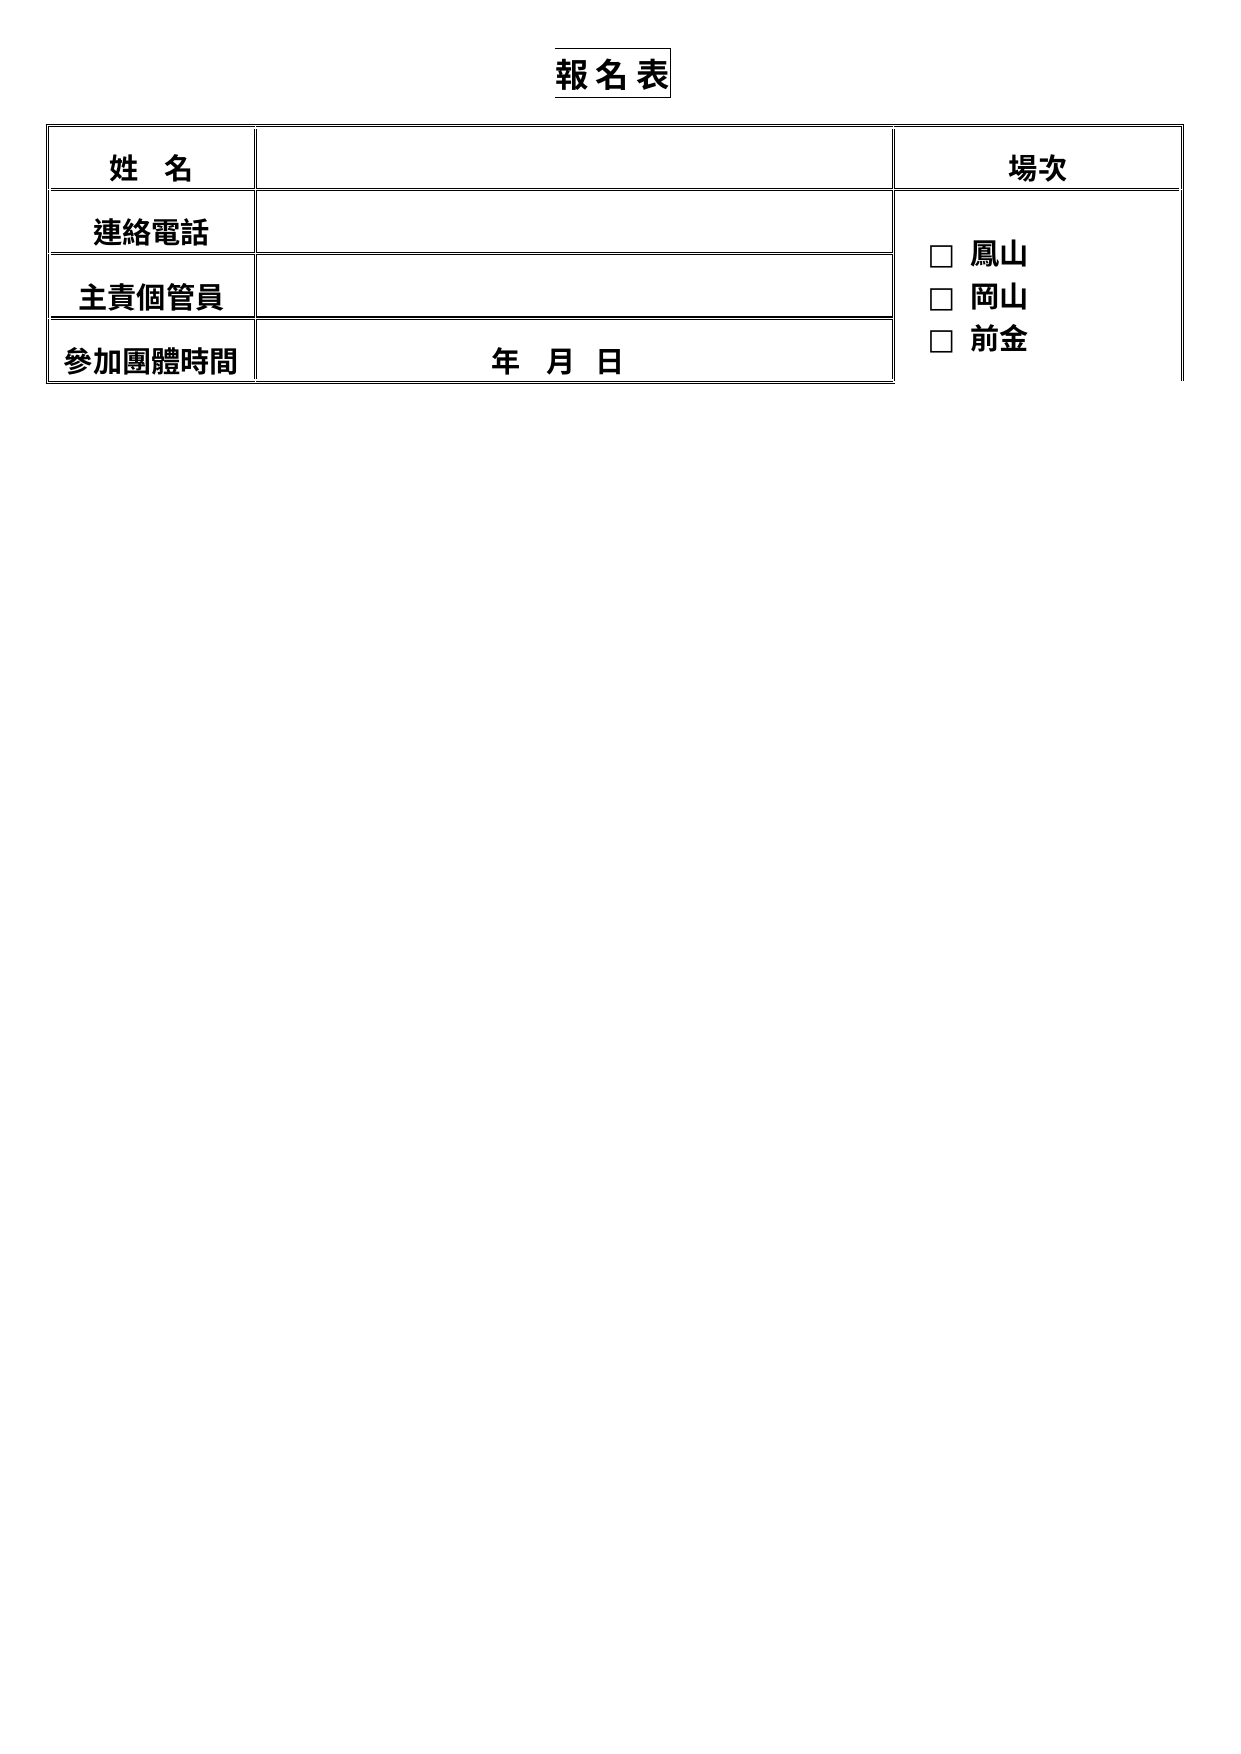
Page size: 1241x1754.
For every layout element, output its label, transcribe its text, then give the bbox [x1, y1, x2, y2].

text 報 名 表 [59, 48, 670, 98]
table_cell 連絡電話 [47, 188, 255, 252]
table_cell [257, 255, 892, 316]
table_cell □ 鳳山 □ 岡山 □ 前金 [893, 188, 1182, 381]
table_header [255, 127, 893, 188]
text [671, 48, 1167, 98]
table_cell 主責個管員 [47, 252, 255, 316]
table_header 場次 [893, 127, 1181, 188]
table_header 姓 名 [49, 127, 255, 188]
table_cell 年 月 日 [255, 320, 893, 381]
table_cell 參加團體時間 [49, 316, 255, 381]
table_cell [257, 191, 892, 252]
